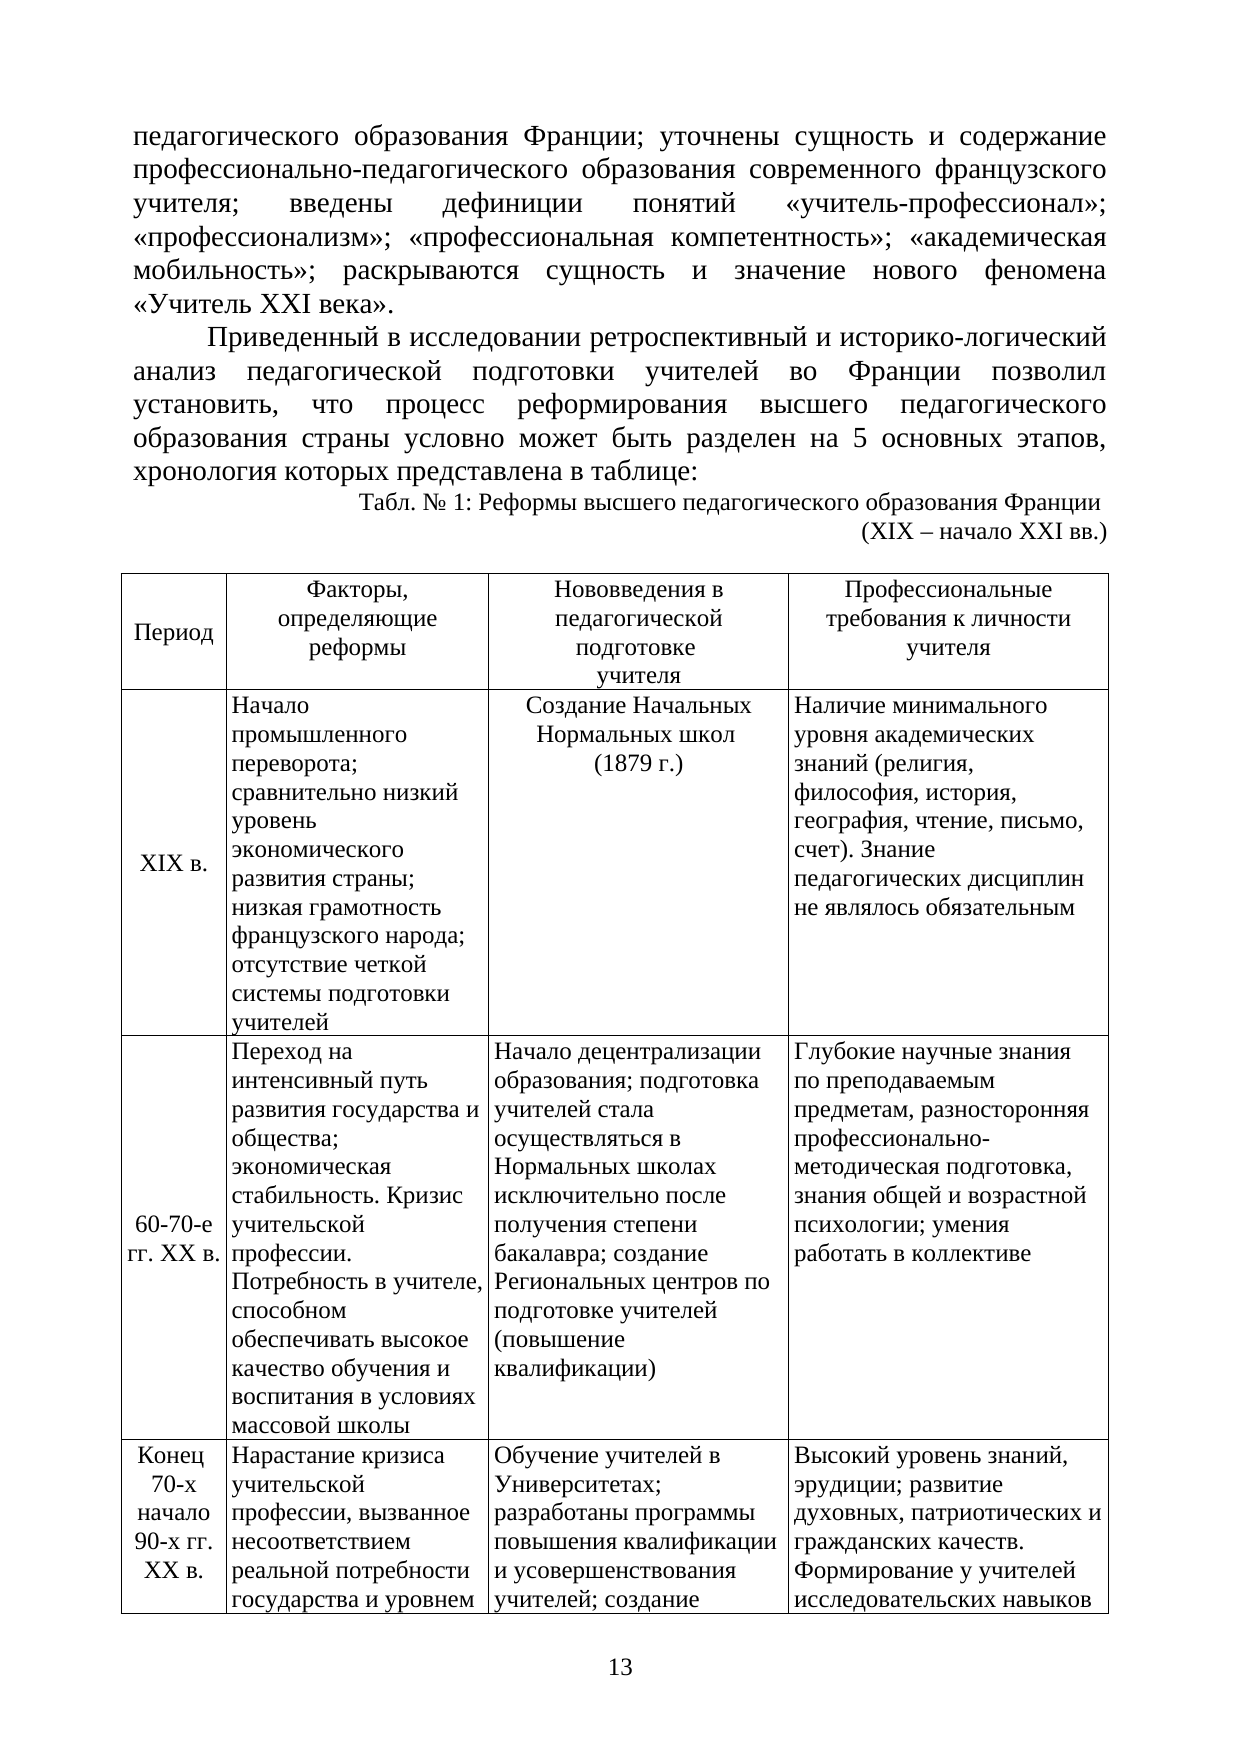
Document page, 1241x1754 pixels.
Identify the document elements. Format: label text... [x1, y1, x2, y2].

table_cell Глубокие научные знания по преподаваемым предметам, разносторонняя профессионально-методическая подготовка, знания общей и возрастной психологии; умения работать в коллективе [789, 1036, 1108, 1439]
table_cell Начало децентрализации образования; подготовка учителей стала осуществляться в Нормальных школах исключительно после получения степени бакалавра; создание Региональных центров по подготовке учителей (повышение квалификации) [489, 1036, 788, 1439]
text (XIX – начало XXI вв.) [133, 516, 1107, 544]
table_cell XIX в. [122, 690, 226, 1035]
table_cell Нарастание кризиса учительской профессии, вызванное несоответствием реальной потребности государства и уровнем [227, 1440, 488, 1612]
table_header Факторы, определяющие реформы [227, 574, 488, 689]
table_cell 60-70-е гг. XX в. [122, 1036, 226, 1439]
text Приведенный в исследовании ретроспективный и историко-логический анализ педагогической подготовки учителей во Франции позволил установить, что процесс реформирования высшего педагогического образования страны условно может быть разделен на 5 основных этапов, хронология которых представлена в таблице: [133, 319, 1107, 487]
text Табл. № 1: Реформы высшего педагогического образования Франции [133, 487, 1107, 516]
table_cell Обучение учителей в Университетах; разработаны программы повышения квалификации и усовершенствования учителей; создание [489, 1440, 788, 1612]
text педагогического образования Франции; уточнены сущность и содержание профессионально-педагогического образования современного французского учителя; введены дефиниции понятий «учитель-профессионал»; «профессионализм»; «профессиональная компетентность»; «академическая мобильность»; раскрываются сущность и значение нового феномена «Учитель XXI века». [133, 118, 1107, 319]
table_cell Конец 70-х начало 90-х гг. XX в. [122, 1440, 226, 1612]
table_header Нововведения в педагогической подготовке учителя [489, 574, 788, 689]
table_cell Создание Начальных Нормальных школ (1879 г.) [489, 690, 788, 1035]
table_cell Переход на интенсивный путь развития государства и общества; экономическая стабильность. Кризис учительской профессии. Потребность в учителе, способном обеспечивать высокое качество обучения и воспитания в условиях массовой школы [227, 1036, 488, 1439]
table_cell Наличие минимального уровня академических знаний (религия, философия, история, география, чтение, письмо, счет). Знание педагогических дисциплин не являлось обязательным [789, 690, 1108, 1035]
table_header Профессиональные требования к личности учителя [789, 574, 1108, 689]
table_header Период [122, 574, 226, 689]
table_cell Начало промышленного переворота; сравнительно низкий уровень экономического развития страны; низкая грамотность французского народа; отсутствие четкой системы подготовки учителей [227, 690, 488, 1035]
table_cell Высокий уровень знаний, эрудиции; развитие духовных, патриотических и гражданских качеств. Формирование у учителей исследовательских навыков [789, 1440, 1108, 1612]
